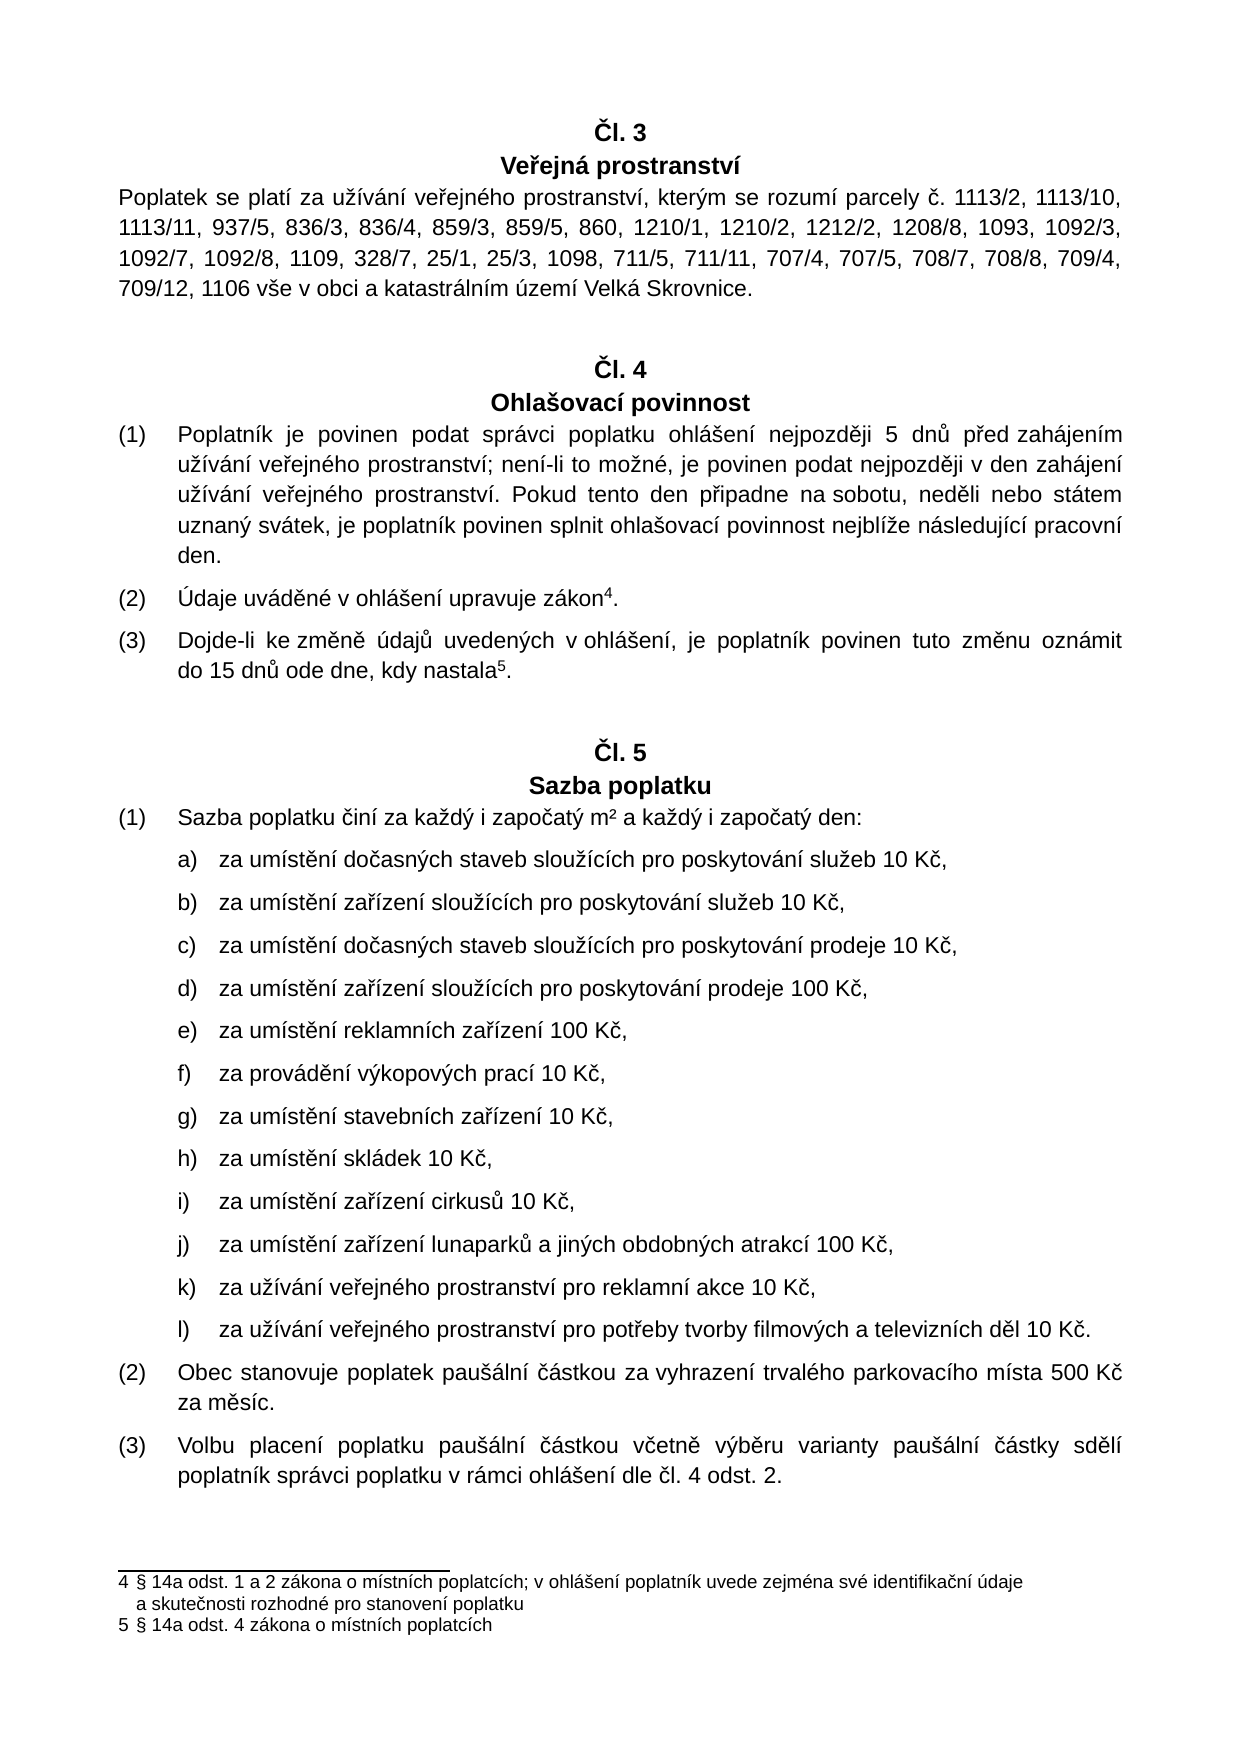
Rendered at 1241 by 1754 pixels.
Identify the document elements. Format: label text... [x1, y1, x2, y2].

list za umístění zařízení lunaparků a jiných obdobných atrakcí 100 Kč, [177, 1231, 1122, 1257]
list § 14a odst. 4 zákona o místních poplatcích [118, 1614, 1122, 1635]
list za umístění stavebních zařízení 10 Kč, [177, 1103, 1122, 1129]
list za umístění dočasných staveb sloužících pro poskytování služeb 10 Kč, [177, 846, 1122, 873]
list Obec stanovuje poplatek paušální částkou za vyhrazení trvalého parkovacího místa 500 Kč za měsíc. [118, 1359, 1122, 1416]
list za užívání veřejného prostranství pro reklamní akce 10 Kč, [177, 1273, 1122, 1300]
text Poplatek se platí za užívání veřejného prostranství, kterým se rozumí parcely č. 1113/2, 1113/10, 1113/11, 937/5, 836/3, 836/4, 859/3, 859/5, 860, 1210/1, 1210/2, 1212/2, 1208/8, 1093, 1092/3, 1092/7, 1092/8, 1109, 328/7, 25/1, 25/3, 1098, 711/5, 711/11, 707/4, 707/5, 708/7, 708/8, 709/4, 709/12, 1106 vše v obci a katastrálním území Velká Skrovnice. [118, 184, 1122, 301]
list za provádění výkopových prací 10 Kč, [177, 1060, 1122, 1086]
list Sazba poplatku činí za každý i započatý m² a každý i započatý den: [118, 804, 1122, 830]
subtitle Čl. 4 Ohlašovací povinnost [118, 355, 1122, 417]
subtitle Čl. 3 Veřejná prostranství [118, 118, 1122, 180]
list za umístění zařízení sloužících pro poskytování prodeje 100 Kč, [177, 974, 1122, 1001]
list Údaje uváděné v ohlášení upravuje zákon. [118, 584, 1122, 611]
list Volbu placení poplatku paušální částkou včetně výběru varianty paušální částky sdělí poplatník správci poplatku v rámci ohlášení dle čl. 4 odst. 2. [118, 1432, 1122, 1488]
list za užívání veřejného prostranství pro potřeby tvorby filmových a televizních děl 10 Kč. [177, 1316, 1122, 1343]
list Poplatník je povinen podat správci poplatku ohlášení nejpozději 5 dnů před zahájením užívání veřejného prostranství; není-li to možné, je povinen podat nejpozději v den zahájení užívání veřejného prostranství. Pokud tento den připadne na sobotu, neděli nebo státem uznaný svátek, je poplatník povinen splnit ohlašovací povinnost nejblíže následující pracovní den. [118, 421, 1122, 568]
list § 14a odst. 1 a 2 zákona o místních poplatcích; v ohlášení poplatník uvede zejména své identifikační údaje a skutečnosti rozhodné pro stanovení poplatku [118, 1571, 1122, 1614]
list za umístění skládek 10 Kč, [177, 1145, 1122, 1172]
list za umístění zařízení cirkusů 10 Kč, [177, 1188, 1122, 1214]
list Dojde-li ke změně údajů uvedených v ohlášení, je poplatník povinen tuto změnu oznámit do 15 dnů ode dne, kdy nastala. [118, 627, 1122, 684]
list za umístění dočasných staveb sloužících pro poskytování prodeje 10 Kč, [177, 932, 1122, 958]
list za umístění zařízení sloužících pro poskytování služeb 10 Kč, [177, 889, 1122, 916]
list za umístění reklamních zařízení 100 Kč, [177, 1017, 1122, 1044]
subtitle Čl. 5 Sazba poplatku [118, 738, 1122, 799]
